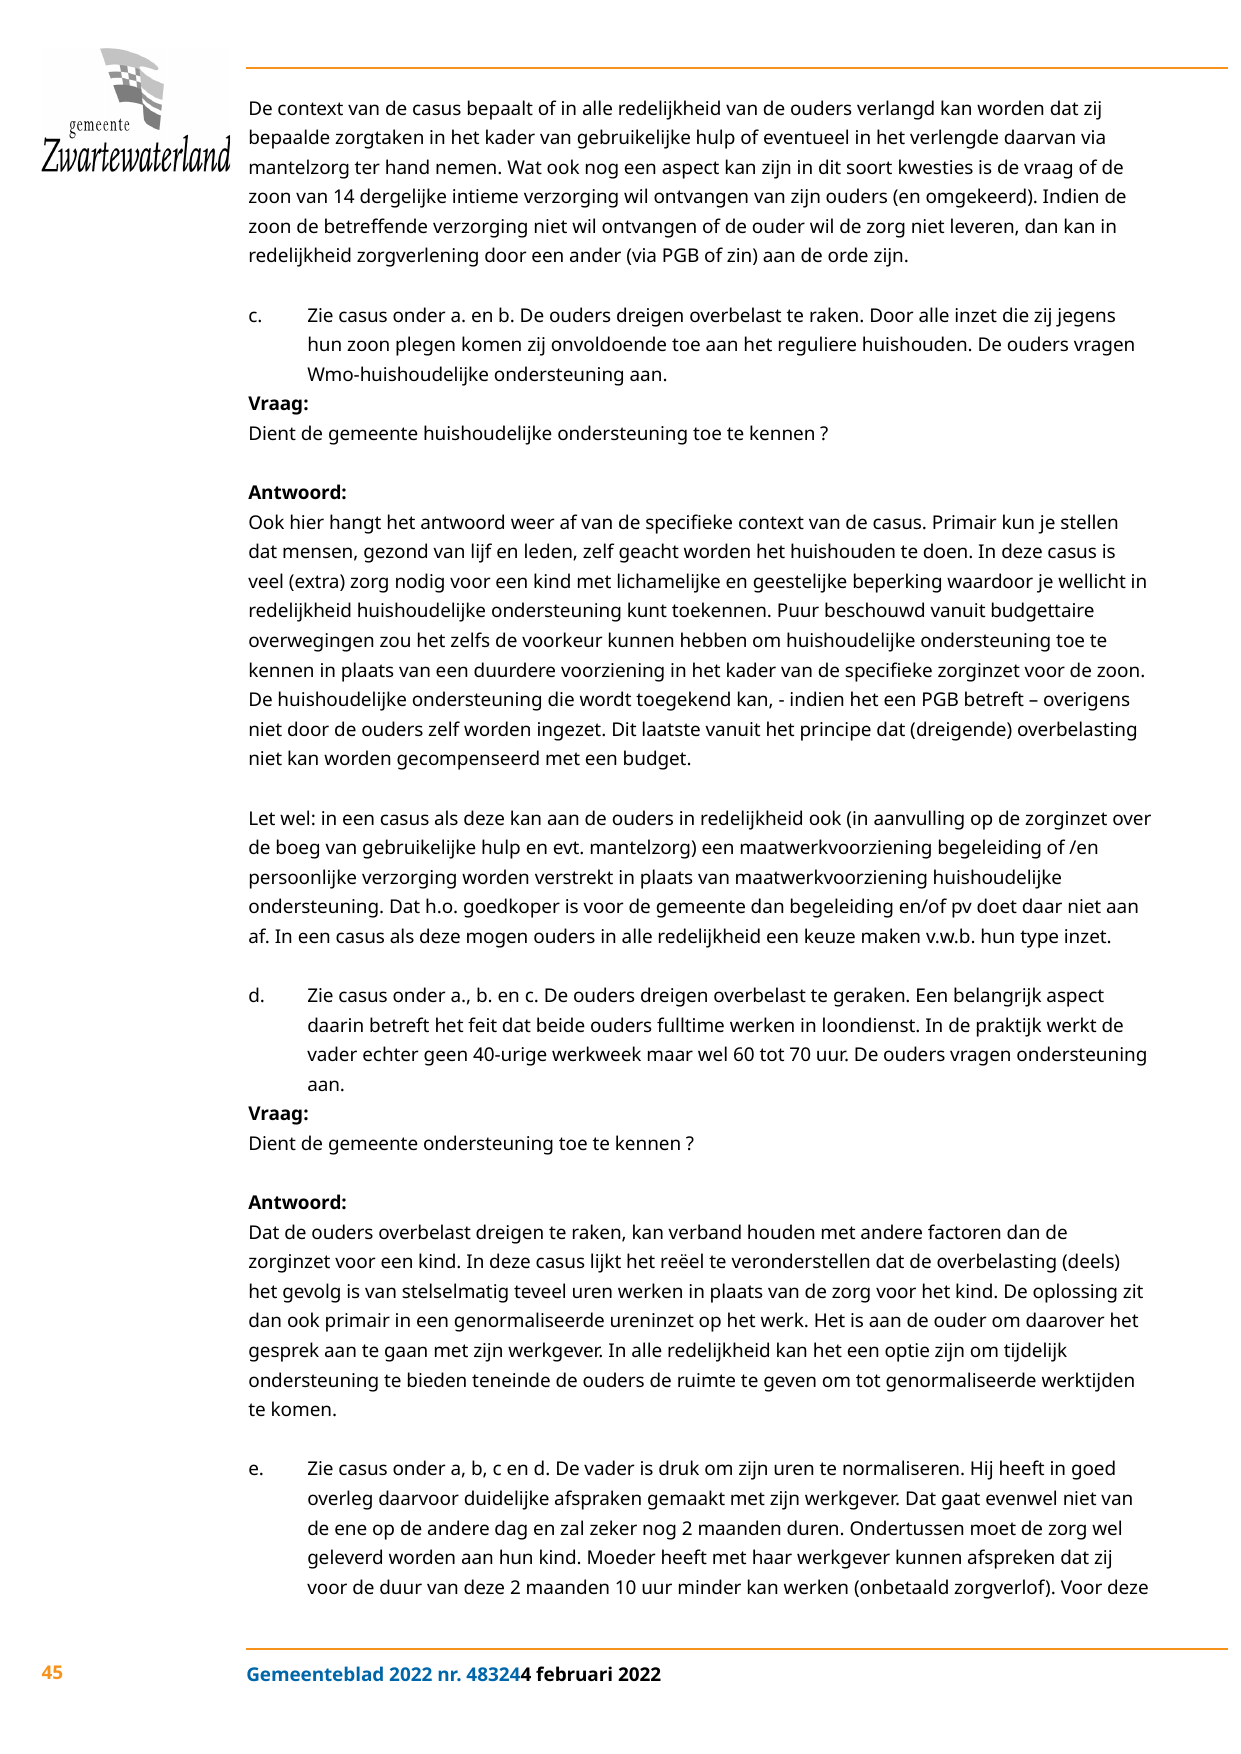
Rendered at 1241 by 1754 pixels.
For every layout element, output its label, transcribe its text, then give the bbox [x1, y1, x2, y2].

text Vraag: [248, 391, 1152, 416]
text De context van de casus bepaalt of in alle redelijkheid van de ouders verlangd kan worden dat zij bepaalde zorgtaken in het kader van gebruikelijke hulp of eventueel in het verlengde daarvan via mantelzorg ter hand nemen. Wat ook nog een aspect kan zijn in dit soort kwesties is de vraag of de zoon van 14 dergelijke intieme verzorging wil ontvangen van zijn ouders (en omgekeerd). Indien de zoon de betreffende verzorging niet wil ontvangen of de ouder wil de zorg niet leveren, dan kan in redelijkheid zorgverlening door een ander (via PGB of zin) aan de orde zijn. [248, 95, 1152, 268]
list Zie casus onder a. en b. De ouders dreigen overbelast te raken. Door alle inzet die zij jegens hun zoon plegen komen zij onvoldoende toe aan het reguliere huishouden. De ouders vragen Wmo-huishoudelijke ondersteuning aan. [248, 302, 1152, 387]
picture [41, 47, 231, 172]
list Zie casus onder a, b, c en d. De vader is druk om zijn uren te normaliseren. Hij heeft in goed overleg daarvoor duidelijke afspraken gemaakt met zijn werkgever. Dat gaat evenwel niet van de ene op de andere dag en zal zeker nog 2 maanden duren. Ondertussen moet de zorg wel geleverd worden aan hun kind. Moeder heeft met haar werkgever kunnen afspreken dat zij voor de duur van deze 2 maanden 10 uur minder kan werken (onbetaald zorgverlof). Voor deze [248, 1456, 1152, 1600]
text Dient de gemeente huishoudelijke ondersteuning toe te kennen ? [248, 420, 1152, 446]
text Dient de gemeente ondersteuning toe te kennen ? [248, 1130, 1152, 1156]
text Antwoord: [248, 1189, 1152, 1215]
text Ook hier hangt het antwoord weer af van de specifieke context van de casus. Primair kun je stellen dat mensen, gezond van lijf en leden, zelf geacht worden het huishouden te doen. In deze casus is veel (extra) zorg nodig voor een kind met lichamelijke en geestelijke beperking waardoor je wellicht in redelijkheid huishoudelijke ondersteuning kunt toekennen. Puur beschouwd vanuit budgettaire overwegingen zou het zelfs de voorkeur kunnen hebben om huishoudelijke ondersteuning toe te kennen in plaats van een duurdere voorziening in het kader van de specifieke zorginzet voor de zoon. De huishoudelijke ondersteuning die wordt toegekend kan, - indien het een PGB betreft – overigens niet door de ouders zelf worden ingezet. Dit laatste vanuit het principe dat (dreigende) overbelasting niet kan worden gecompenseerd met een budget. [248, 509, 1152, 771]
text Antwoord: [248, 479, 1152, 505]
text Let wel: in een casus als deze kan aan de ouders in redelijkheid ook (in aanvulling op de zorginzet over de boeg van gebruikelijke hulp en evt. mantelzorg) een maatwerkvoorziening begeleiding of /en persoonlijke verzorging worden verstrekt in plaats van maatwerkvoorziening huishoudelijke ondersteuning. Dat h.o. goedkoper is voor de gemeente dan begeleiding en/of pv doet daar niet aan af. In een casus als deze mogen ouders in alle redelijkheid een keuze maken v.w.b. hun type inzet. [248, 805, 1152, 949]
text Vraag: [248, 1101, 1152, 1126]
list Zie casus onder a., b. en c. De ouders dreigen overbelast te geraken. Een belangrijk aspect daarin betreft het feit dat beide ouders fulltime werken in loondienst. In de praktijk werkt de vader echter geen 40-urige werkweek maar wel 60 tot 70 uur. De ouders vragen ondersteuning aan. [248, 982, 1152, 1097]
text Dat de ouders overbelast dreigen te raken, kan verband houden met andere factoren dan de zorginzet voor een kind. In deze casus lijkt het reëel te veronderstellen dat de overbelasting (deels) het gevolg is van stelselmatig teveel uren werken in plaats van de zorg voor het kind. De oplossing zit dan ook primair in een genormaliseerde ureninzet op het werk. Het is aan de ouder om daarover het gesprek aan te gaan met zijn werkgever. In alle redelijkheid kan het een optie zijn om tijdelijk ondersteuning te bieden teneinde de ouders de ruimte te geven om tot genormaliseerde werktijden te komen. [248, 1219, 1152, 1422]
